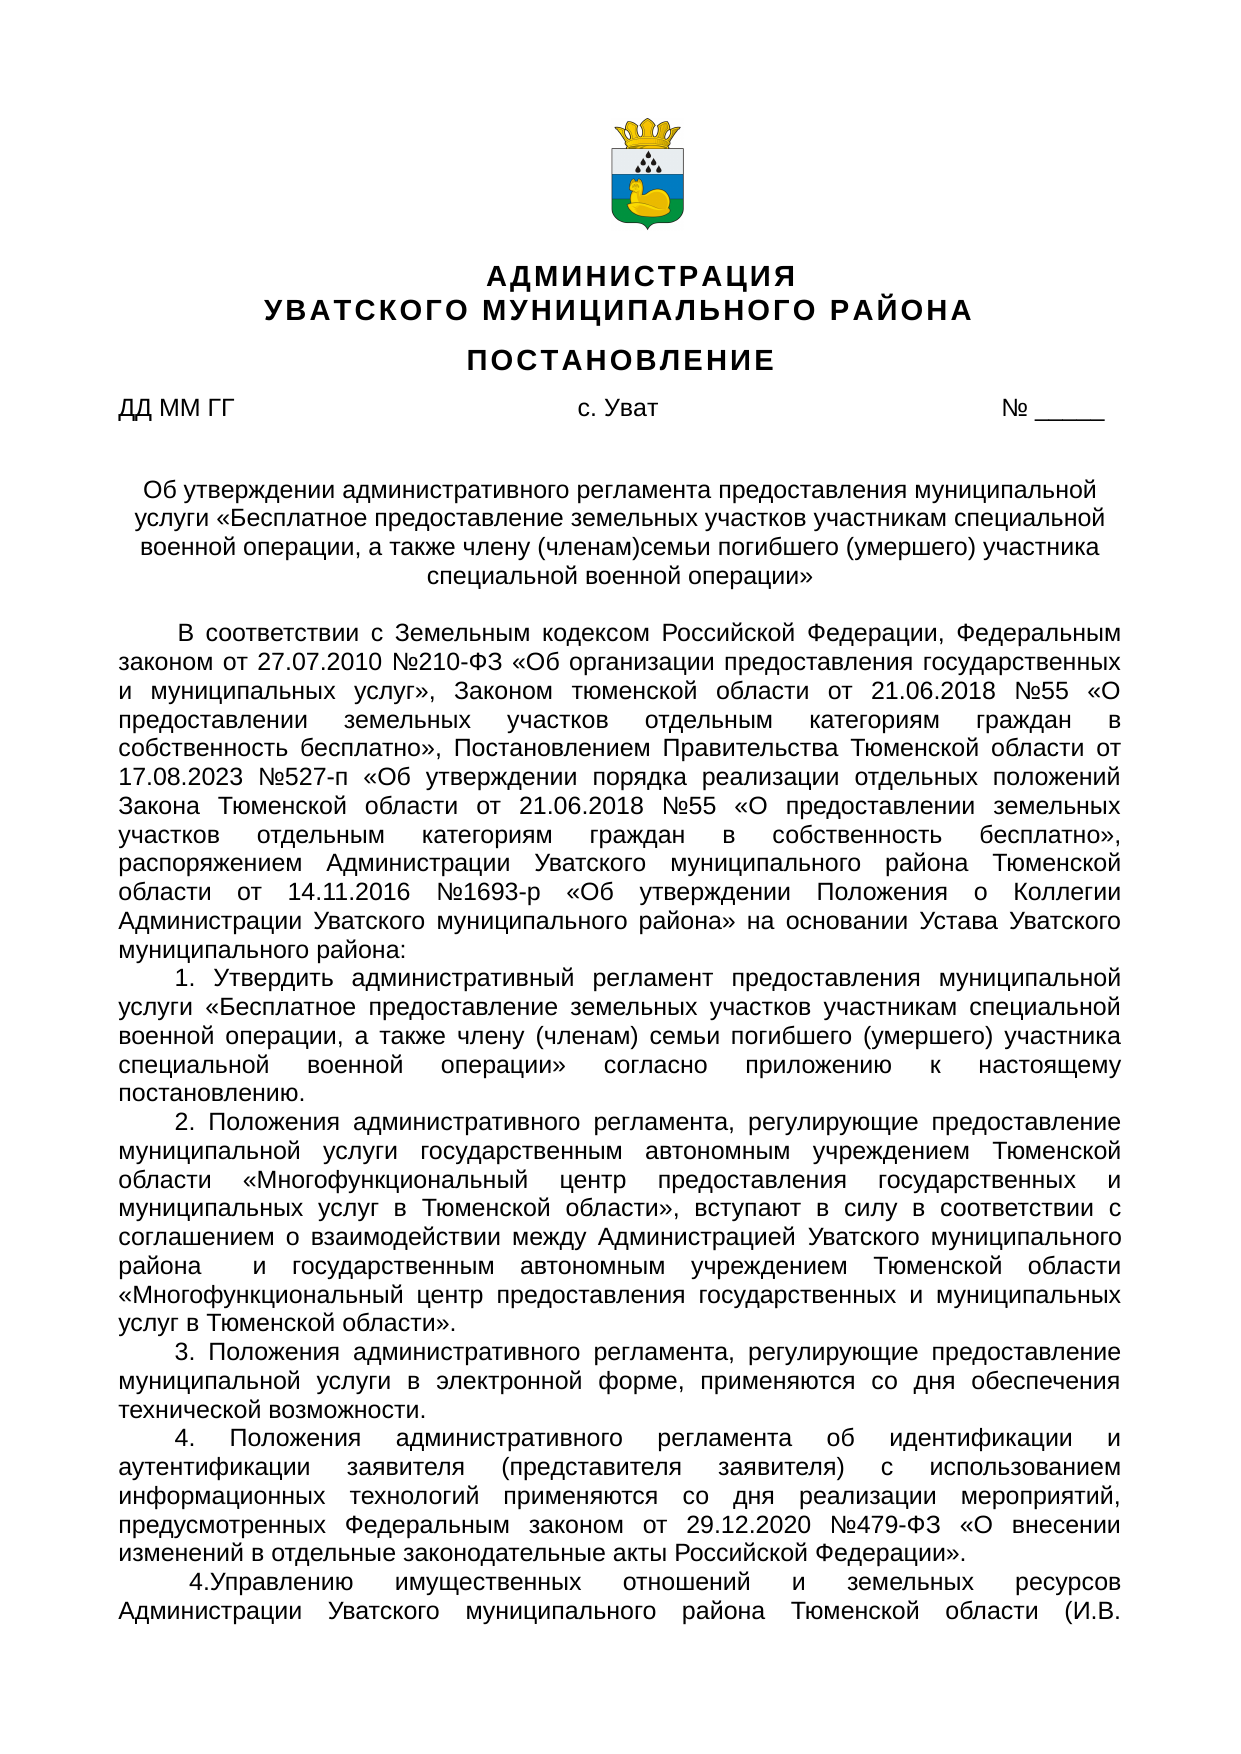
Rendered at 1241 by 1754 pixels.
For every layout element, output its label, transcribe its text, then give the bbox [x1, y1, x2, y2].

text 4.Управлению имущественных отношений и земельных ресурсов Администрации Уватского муниципального района Тюменской области (И.В. [118, 1567, 1122, 1624]
text Постановление [118, 343, 1122, 376]
picture [611, 118, 684, 231]
title Об утверждении административного регламента предоставления муниципальной услуги «Бесплатное предоставление земельных участков участникам специальной военной операции, а также члену (членам)семьи погибшего (умершего) участника специальной военной операции» [118, 474, 1122, 589]
text ДД ММ ГГ с. Уват № _____ [118, 393, 1122, 422]
text 2. Положения административного регламента, регулирующие предоставление муниципальной услуги государственным автономным учреждением Тюменской области «Многофункциональный центр предоставления государственных и муниципальных услуг в Тюменской области», вступают в силу в соответствии с соглашением о взаимодействии между Администрацией Уватского муниципального района и государственным автономным учреждением Тюменской области «Многофункциональный центр предоставления государственных и муниципальных услуг в Тюменской области». [118, 1107, 1122, 1337]
text Администрация Уватского муниципального района [118, 259, 1118, 326]
text В соответствии с Земельным кодексом Российской Федерации, Федеральным законом от 27.07.2010 №210-ФЗ «Об организации предоставления государственных и муниципальных услуг», Законом тюменской области от 21.06.2018 №55 «О предоставлении земельных участков отдельным категориям граждан в собственность бесплатно», Постановлением Правительства Тюменской области от 17.08.2023 №527-п «Об утверждении порядка реализации отдельных положений Закона Тюменской области от 21.06.2018 №55 «О предоставлении земельных участков отдельным категориям граждан в собственность бесплатно», распоряжением Администрации Уватского муниципального района Тюменской области от 14.11.2016 №1693-р «Об утверждении Положения о Коллегии Администрации Уватского муниципального района» на основании Устава Уватского муниципального района: [118, 618, 1122, 963]
text 4. Положения административного регламента об идентификации и аутентификации заявителя (представителя заявителя) с использованием информационных технологий применяются со дня реализации мероприятий, предусмотренных Федеральным законом от 29.12.2020 №479-ФЗ «О внесении изменений в отдельные законодательные акты Российской Федерации». [118, 1423, 1122, 1567]
text 1. Утвердить административный регламент предоставления муниципальной услуги «Бесплатное предоставление земельных участков участникам специальной военной операции, а также члену (членам) семьи погибшего (умершего) участника специальной военной операции» согласно приложению к настоящему постановлению. [118, 963, 1122, 1107]
text 3. Положения административного регламента, регулирующие предоставление муниципальной услуги в электронной форме, применяются со дня обеспечения технической возможности. [118, 1337, 1122, 1423]
